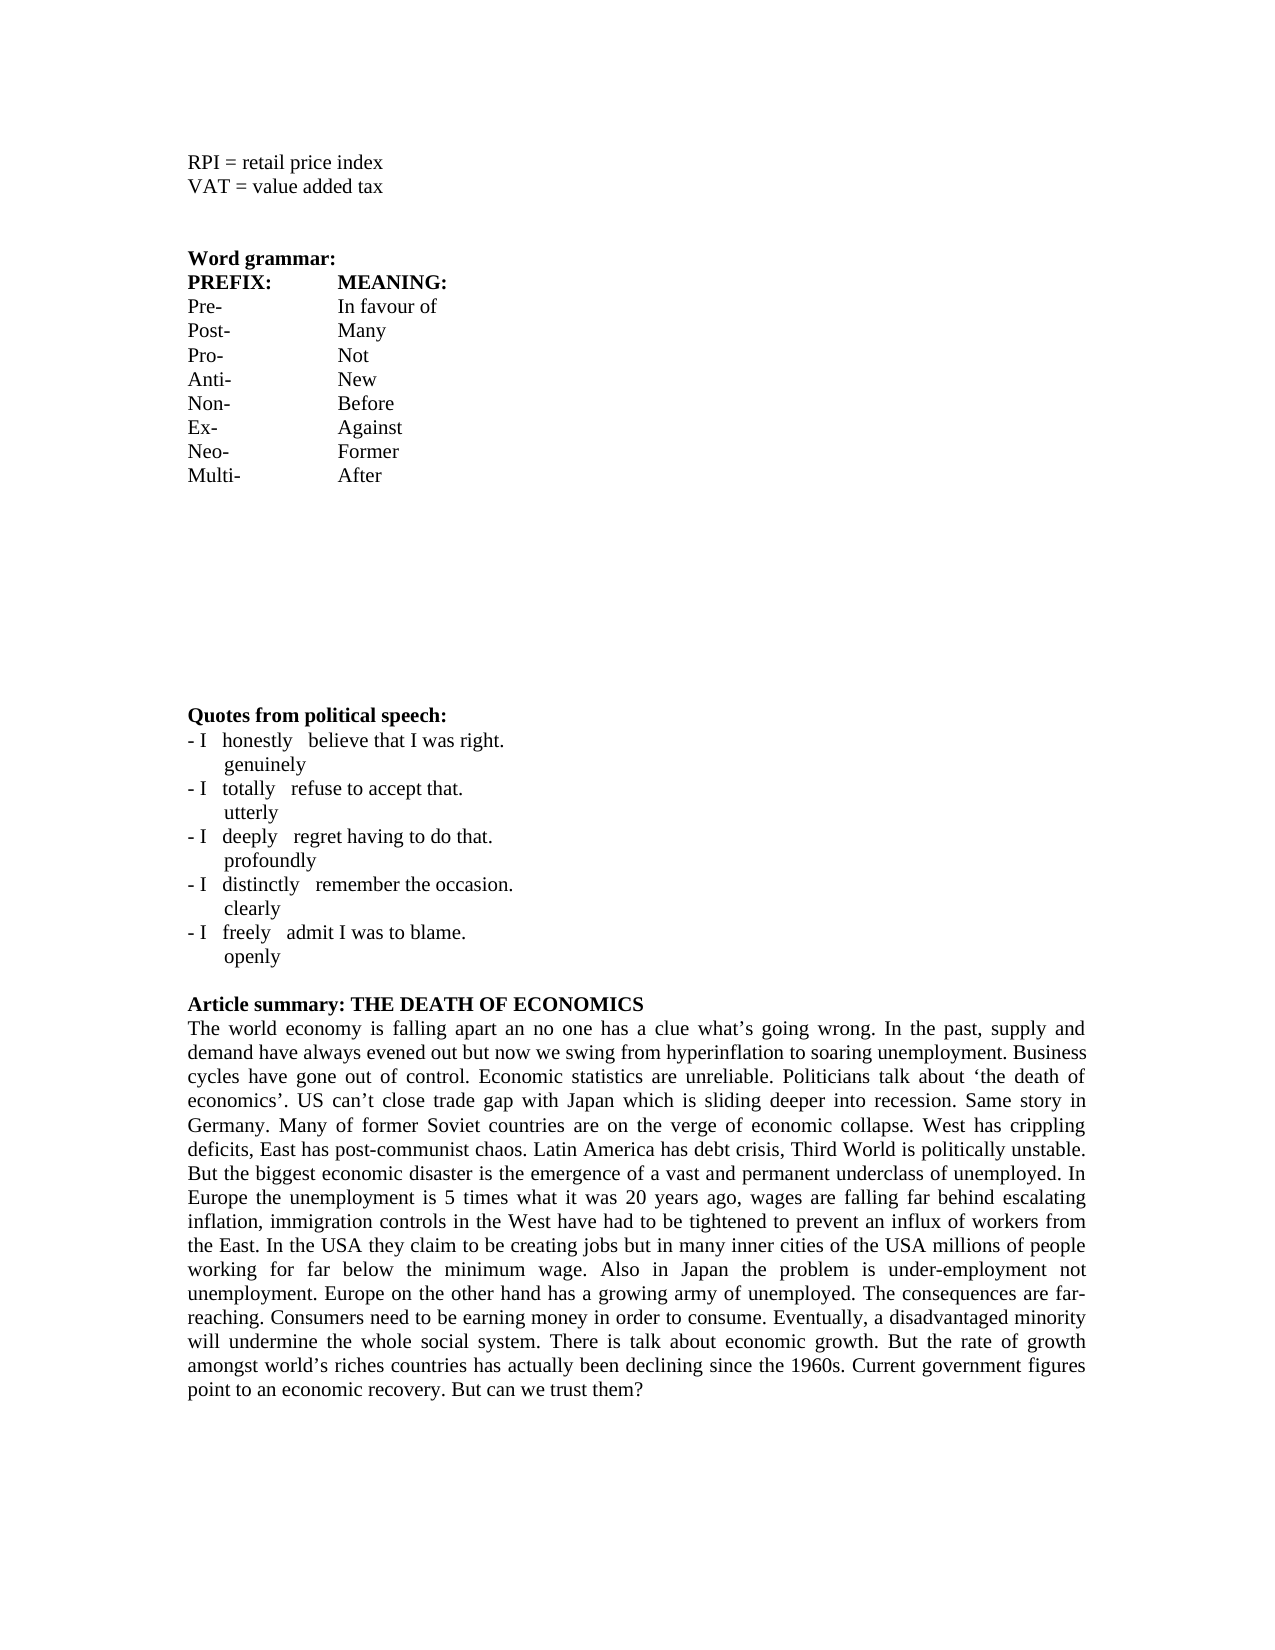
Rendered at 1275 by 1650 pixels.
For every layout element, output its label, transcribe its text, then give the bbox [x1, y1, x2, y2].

text genuinely [187, 752, 1087, 776]
text Article summary: THE DEATH OF ECONOMICS [187, 992, 1087, 1016]
text Non- [187, 391, 319, 415]
text - I freely admit I was to blame. [187, 920, 1087, 944]
text Multi- [187, 463, 319, 487]
text Before [337, 391, 1087, 415]
text Word grammar: [187, 246, 1087, 270]
text MEANING: [337, 270, 1087, 294]
text Many [337, 318, 1087, 342]
text In favour of [337, 294, 1087, 318]
text utterly [187, 800, 1087, 824]
text clearly [187, 896, 1087, 920]
text - I totally refuse to accept that. [187, 776, 1087, 800]
text Against [337, 415, 1087, 439]
text Anti- [187, 367, 319, 391]
text RPI = retail price index [187, 150, 1087, 174]
text profoundly [187, 848, 1087, 872]
text VAT = value added tax [187, 174, 1087, 198]
text Post- [187, 318, 319, 342]
text The world economy is falling apart an no one has a clue what’s going wrong. In the past, supply and demand have always evened out but now we swing from hyperinflation to soaring unemployment. Business cycles have gone out of control. Economic statistics are unreliable. Politicians talk about ‘the death of economics’. US can’t close trade gap with Japan which is sliding deeper into recession. Same story in Germany. Many of former Soviet countries are on the verge of economic collapse. West has crippling deficits, East has post-communist chaos. Latin America has debt crisis, Third World is politically unstable. But the biggest economic disaster is the emergence of a vast and permanent underclass of unemployed. In Europe the unemployment is 5 times what it was 20 years ago, wages are falling far behind escalating inflation, immigration controls in the West have had to be tightened to prevent an influx of workers from the East. In the USA they claim to be creating jobs but in many inner cities of the USA millions of people working for far below the minimum wage. Also in Japan the problem is under-employment not unemployment. Europe on the other hand has a growing army of unemployed. The consequences are far-reaching. Consumers need to be earning money in order to consume. Eventually, a disadvantaged minority will undermine the whole social system. There is talk about economic growth. But the rate of growth amongst world’s riches countries has actually been declining since the 1960s. Current government figures point to an economic recovery. But can we trust them? [187, 1016, 1087, 1401]
text - I honestly believe that I was right. [187, 727, 1087, 752]
text Former [337, 439, 1087, 463]
text Pro- [187, 342, 319, 367]
text PREFIX: [187, 270, 319, 294]
text openly [187, 944, 1087, 968]
text - I deeply regret having to do that. [187, 824, 1087, 848]
text Pre- [187, 294, 319, 318]
text Ex- [187, 415, 319, 439]
text New [337, 367, 1087, 391]
text Neo- [187, 439, 319, 463]
text Quotes from political speech: [187, 703, 1087, 727]
text After [337, 463, 1087, 487]
text - I distinctly remember the occasion. [187, 872, 1087, 896]
text Not [337, 342, 1087, 367]
